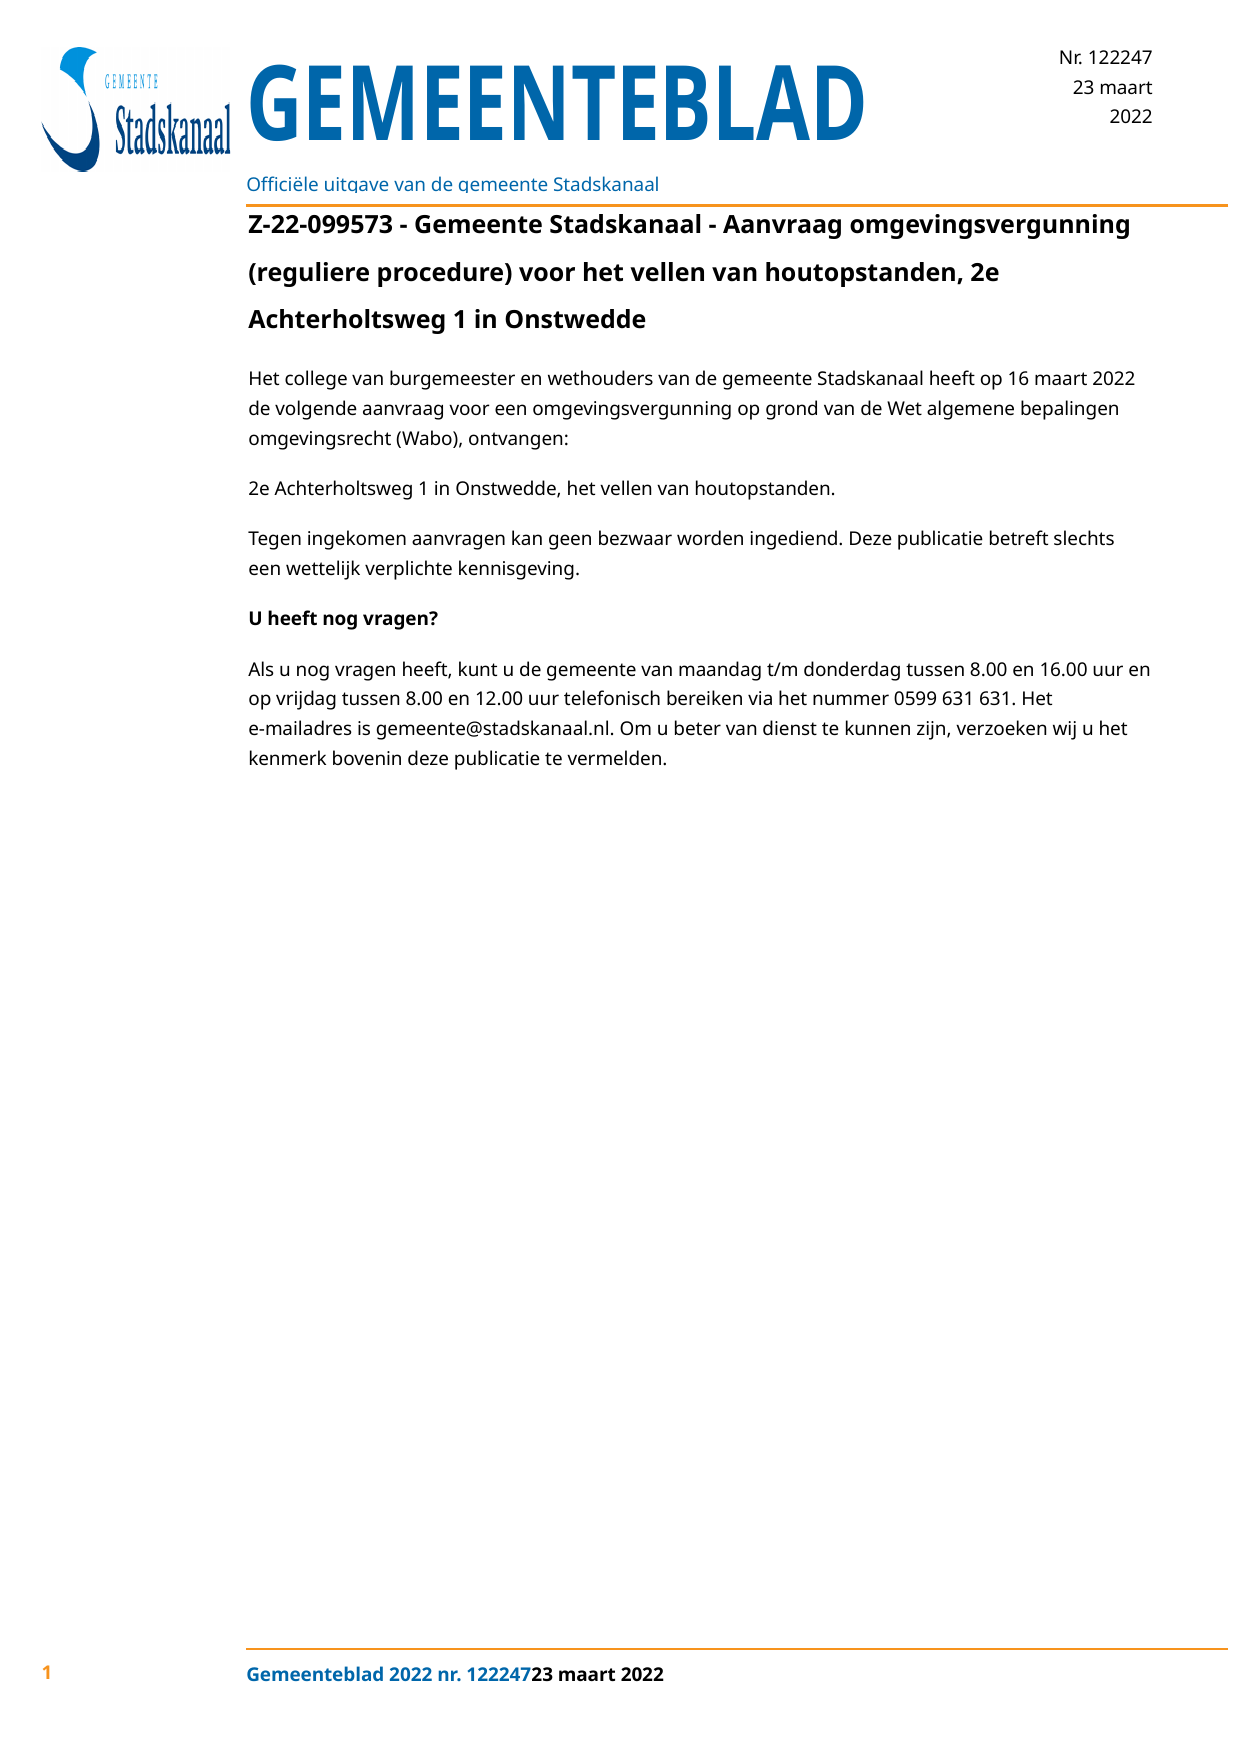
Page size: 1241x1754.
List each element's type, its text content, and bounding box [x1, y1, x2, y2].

text Als u nog vragen heeft, kunt u de gemeente van maandag t/m donderdag tussen 8.00 en 16.00 uur en op vrijdag tussen 8.00 en 12.00 uur telefonisch bereiken via het nummer 0599 631 631. Het e‑mailadres is gemeente@stadskanaal.nl. Om u beter van dienst te kunnen zijn, verzoeken wij u het kenmerk bovenin deze publicatie te vermelden. [248, 656, 1152, 770]
text Tegen ingekomen aanvragen kan geen bezwaar worden ingediend. Deze publicatie betreft slechts een wettelijk verplichte kennisgeving. [248, 526, 1152, 581]
text U heeft nog vragen? [248, 606, 1152, 631]
picture [41, 47, 231, 172]
text Z-22-099573 - Gemeente Stadskanaal - Aanvraag omgevingsvergunning (reguliere procedure) voor het vellen van houtopstanden, 2e Achterholtsweg 1 in Onstwedde [248, 207, 1152, 336]
text 2e Achterholtsweg 1 in Onstwedde, het vellen van houtopstanden. [248, 475, 1152, 501]
text Het college van burgemeester en wethouders van de gemeente Stadskanaal heeft op 16 maart 2022 de volgende aanvraag voor een omgevingsvergunning op grond van de Wet algemene bepalingen omgevingsrecht (Wabo), ontvangen: [248, 366, 1152, 450]
